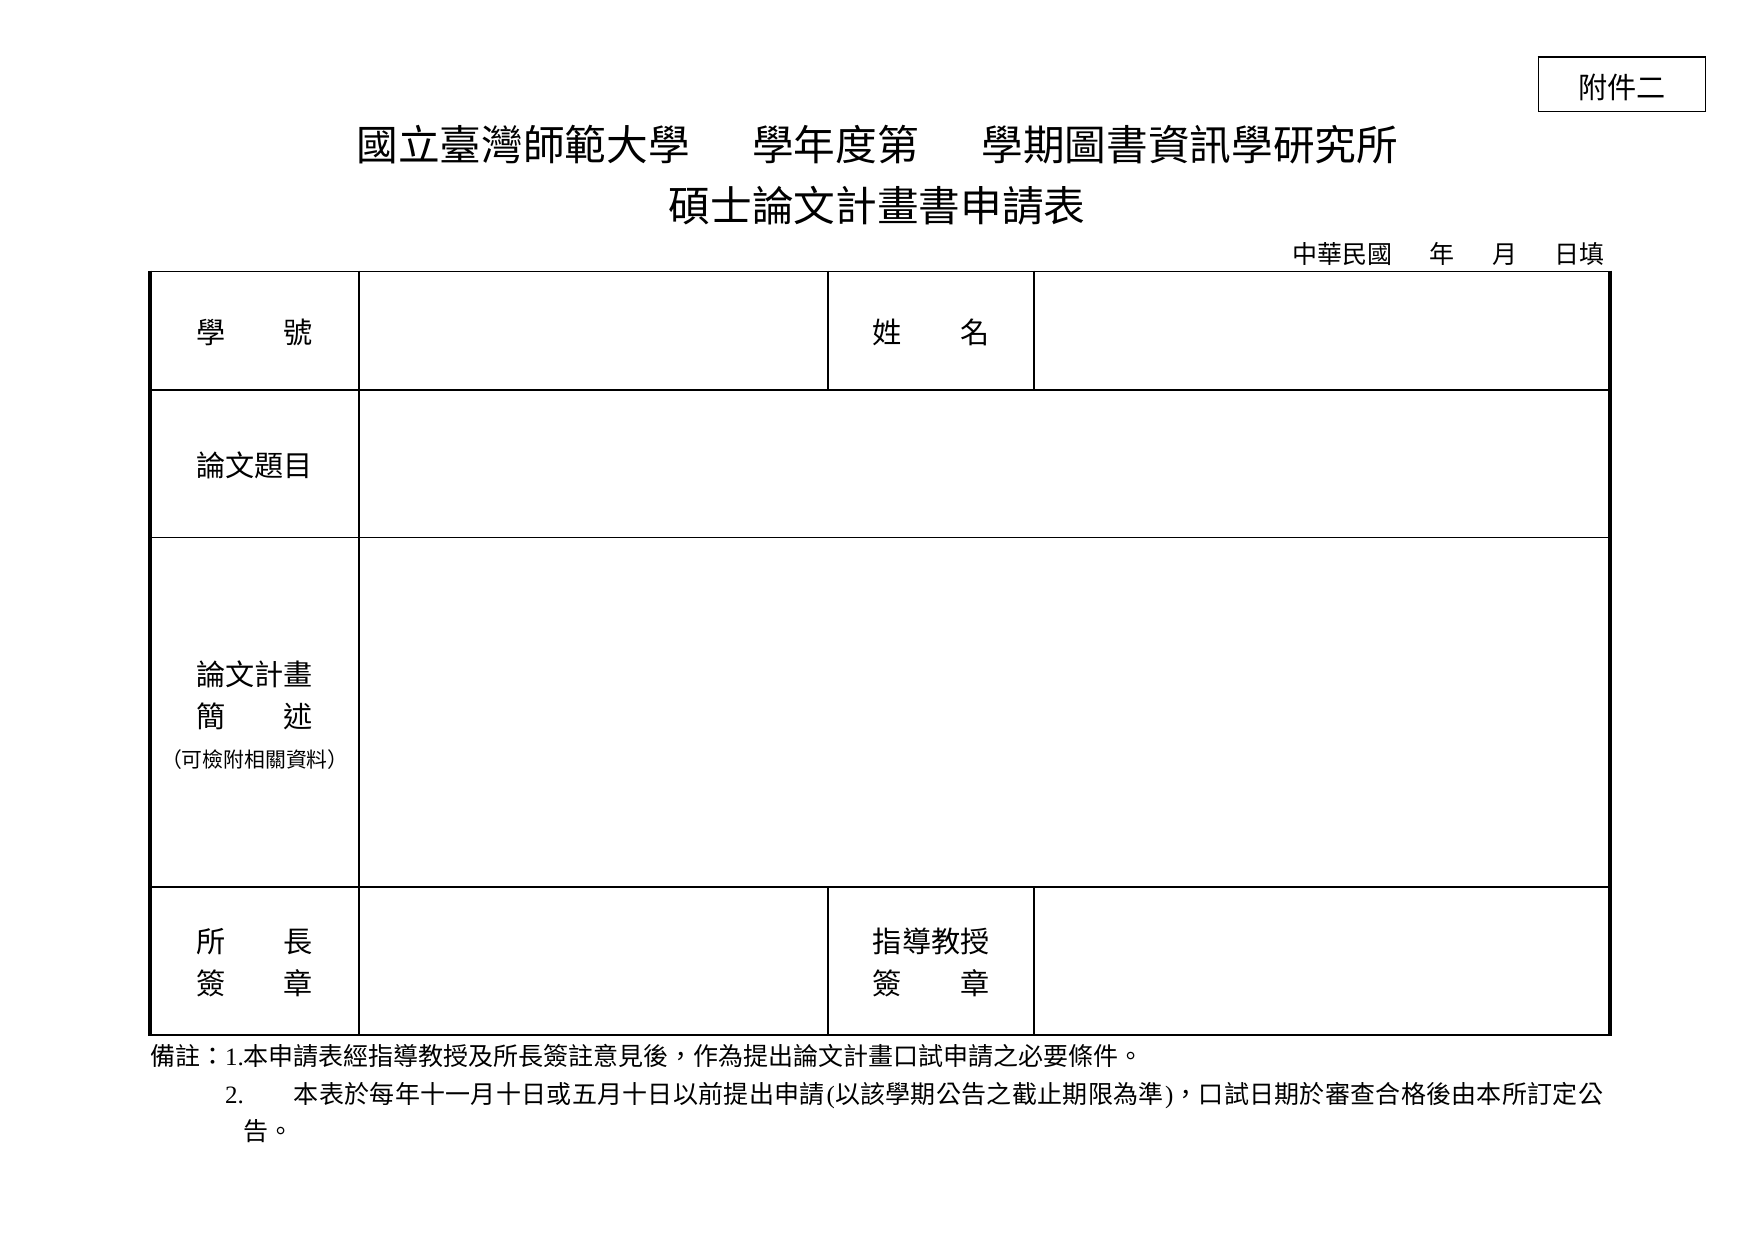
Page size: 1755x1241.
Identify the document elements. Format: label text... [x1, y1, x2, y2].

table_header [360, 272, 827, 389]
table_cell 指導教授 簽 章 [829, 888, 1033, 1034]
table_cell 所 長 簽 章 [152, 888, 358, 1034]
text 碩士論文計畫書申請表 [150, 173, 1604, 233]
table_header 學 號 [152, 272, 358, 389]
table_cell [360, 888, 827, 1034]
table_cell [360, 538, 1608, 886]
table_cell 論文題目 [152, 391, 358, 537]
table_cell [1035, 888, 1608, 1034]
table_cell 論文計畫 簡 述 （可檢附相關資料） [152, 538, 358, 886]
text 附件二 [1554, 65, 1690, 103]
text 國立臺灣師範大學 學年度第 學期圖書資訊學研究所 [1539, 58, 1705, 111]
table_header [1035, 272, 1608, 389]
text 國立臺灣師範大學 學年度第 學期圖書資訊學研究所 [150, 57, 1604, 173]
list 本表於每年十一月十日或五月十日以前提出申請(以該學期公告之截止期限為準)，口試日期於審查合格後由本所訂定公告。 [225, 1073, 1604, 1148]
table_header 姓 名 [829, 272, 1033, 389]
text 備註：1.本申請表經指導教授及所長簽註意見後，作為提出論文計畫口試申請之必要條件。 [150, 1036, 1604, 1073]
text 中華民國 年 月 日填 [150, 233, 1604, 271]
table_cell [360, 391, 1608, 537]
